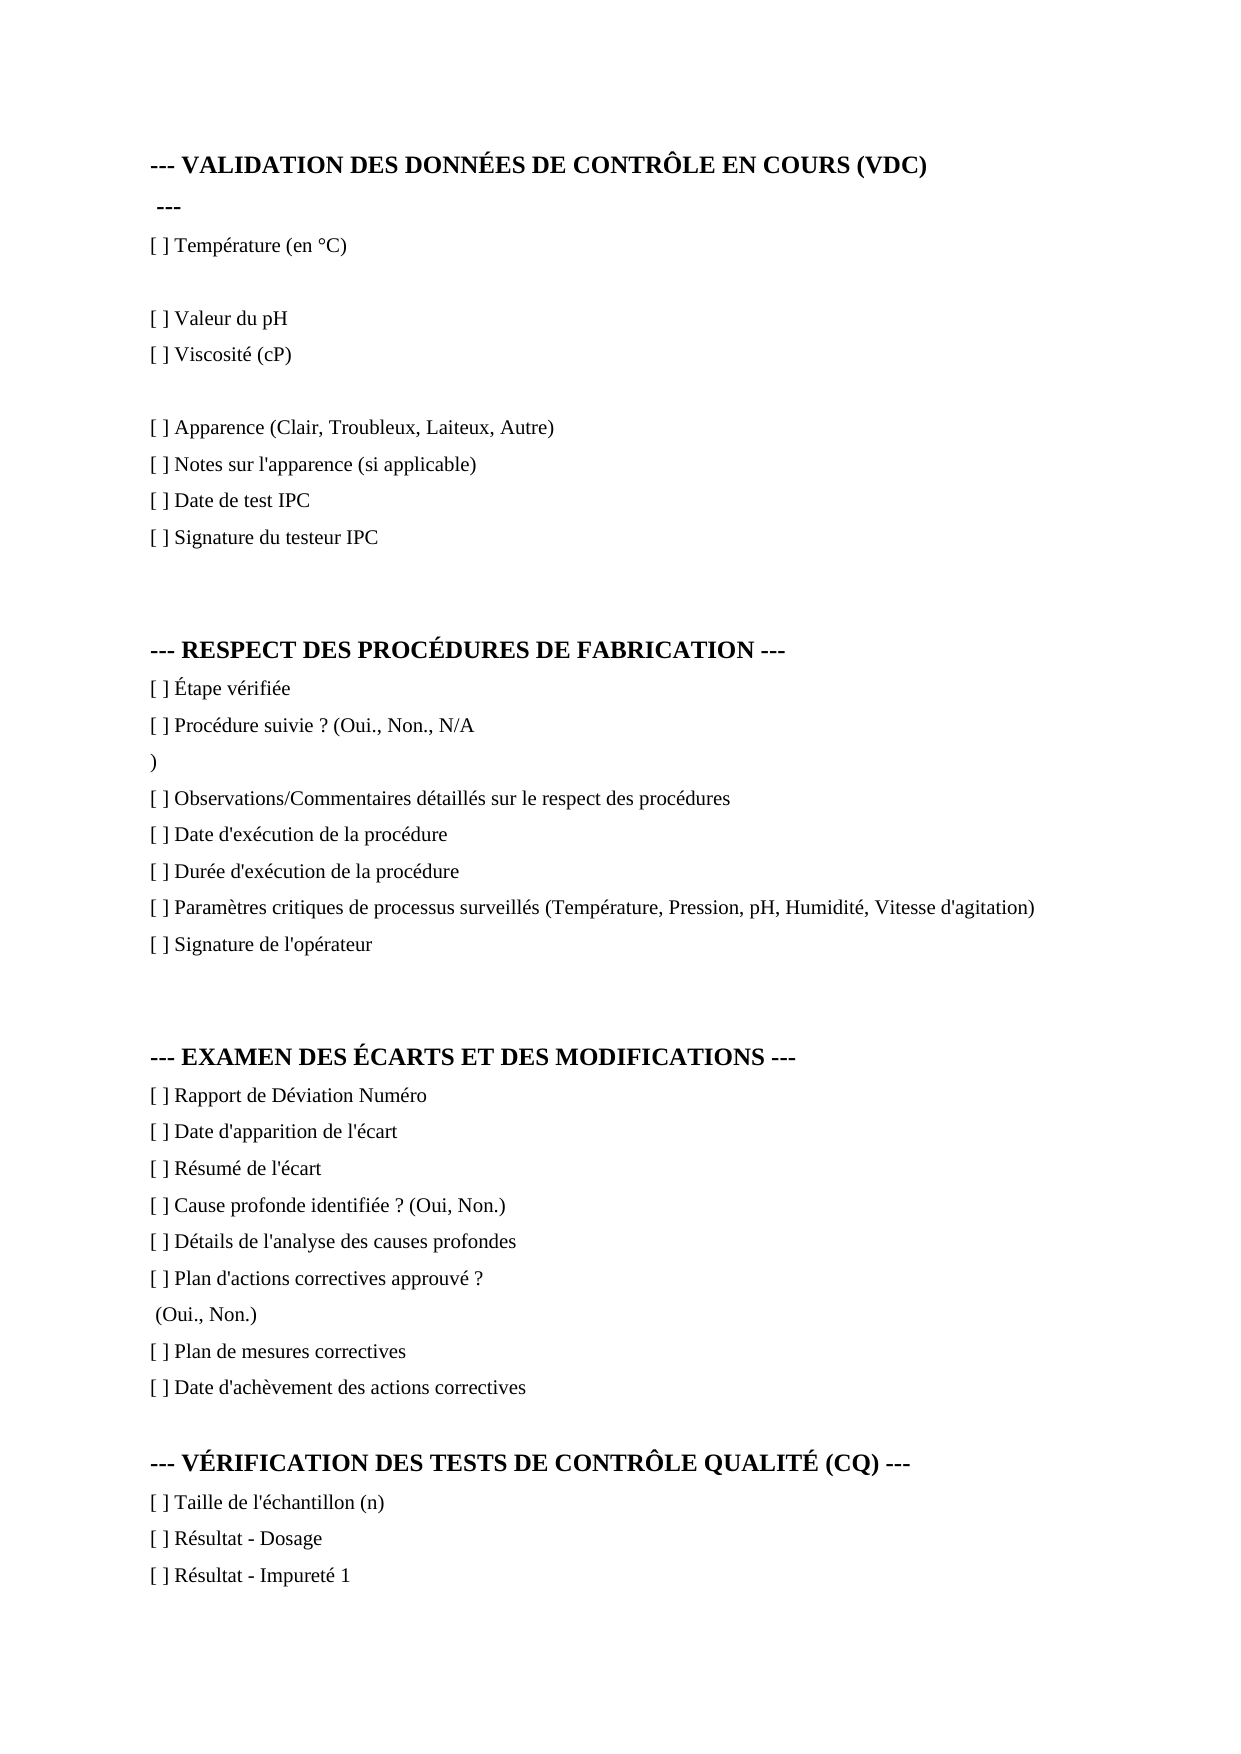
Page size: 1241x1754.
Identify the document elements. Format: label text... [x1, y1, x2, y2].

text [ ] Résumé de l'écart [150, 1156, 1090, 1180]
text [ ] Détails de l'analyse des causes profondes [150, 1229, 1090, 1253]
text [ ] Température (en °C) [150, 232, 1090, 257]
text --- [150, 191, 1090, 220]
text [ ] Date d'achèvement des actions correctives [150, 1375, 1090, 1399]
text (Oui., Non.) [150, 1302, 1090, 1326]
text [ ] Cause profonde identifiée ? (Oui, Non.) [150, 1192, 1090, 1217]
text --- VALIDATION DES DONNÉES DE CONTRÔLE EN COURS (VDC) [150, 150, 1090, 179]
text [ ] Valeur du pH [150, 306, 1090, 330]
text --- RESPECT DES PROCÉDURES DE FABRICATION --- [150, 635, 1090, 663]
text [ ] Procédure suivie ? (Oui., Non., N/A [150, 712, 1090, 737]
text [ ] Date d'apparition de l'écart [150, 1119, 1090, 1143]
text [ ] Paramètres critiques de processus surveillés (Température, Pression, pH, Humidité, Vitesse d'agitation) [150, 895, 1090, 919]
text [ ] Date de test IPC [150, 488, 1090, 512]
text [ ] Apparence (Clair, Troubleux, Laiteux, Autre) [150, 415, 1090, 439]
text [ ] Signature de l'opérateur [150, 932, 1090, 956]
text [ ] Durée d'exécution de la procédure [150, 859, 1090, 883]
text [ ] Plan d'actions correctives approuvé ? [150, 1266, 1090, 1290]
text [ ] Observations/Commentaires détaillés sur le respect des procédures [150, 786, 1090, 810]
text [ ] Plan de mesures correctives [150, 1339, 1090, 1363]
text [ ] Résultat - Dosage [150, 1526, 1090, 1550]
text [ ] Date d'exécution de la procédure [150, 822, 1090, 846]
text [ ] Étape vérifiée [150, 676, 1090, 700]
text [ ] Notes sur l'apparence (si applicable) [150, 452, 1090, 476]
text [ ] Signature du testeur IPC [150, 525, 1090, 549]
text [ ] Viscosité (cP) [150, 342, 1090, 366]
text --- VÉRIFICATION DES TESTS DE CONTRÔLE QUALITÉ (CQ) --- [150, 1448, 1090, 1477]
text [ ] Résultat - Impureté 1 [150, 1563, 1090, 1587]
text [ ] Rapport de Déviation Numéro [150, 1083, 1090, 1107]
text ) [150, 749, 1090, 773]
text [ ] Taille de l'échantillon (n) [150, 1490, 1090, 1514]
text --- EXAMEN DES ÉCARTS ET DES MODIFICATIONS --- [150, 1042, 1090, 1070]
